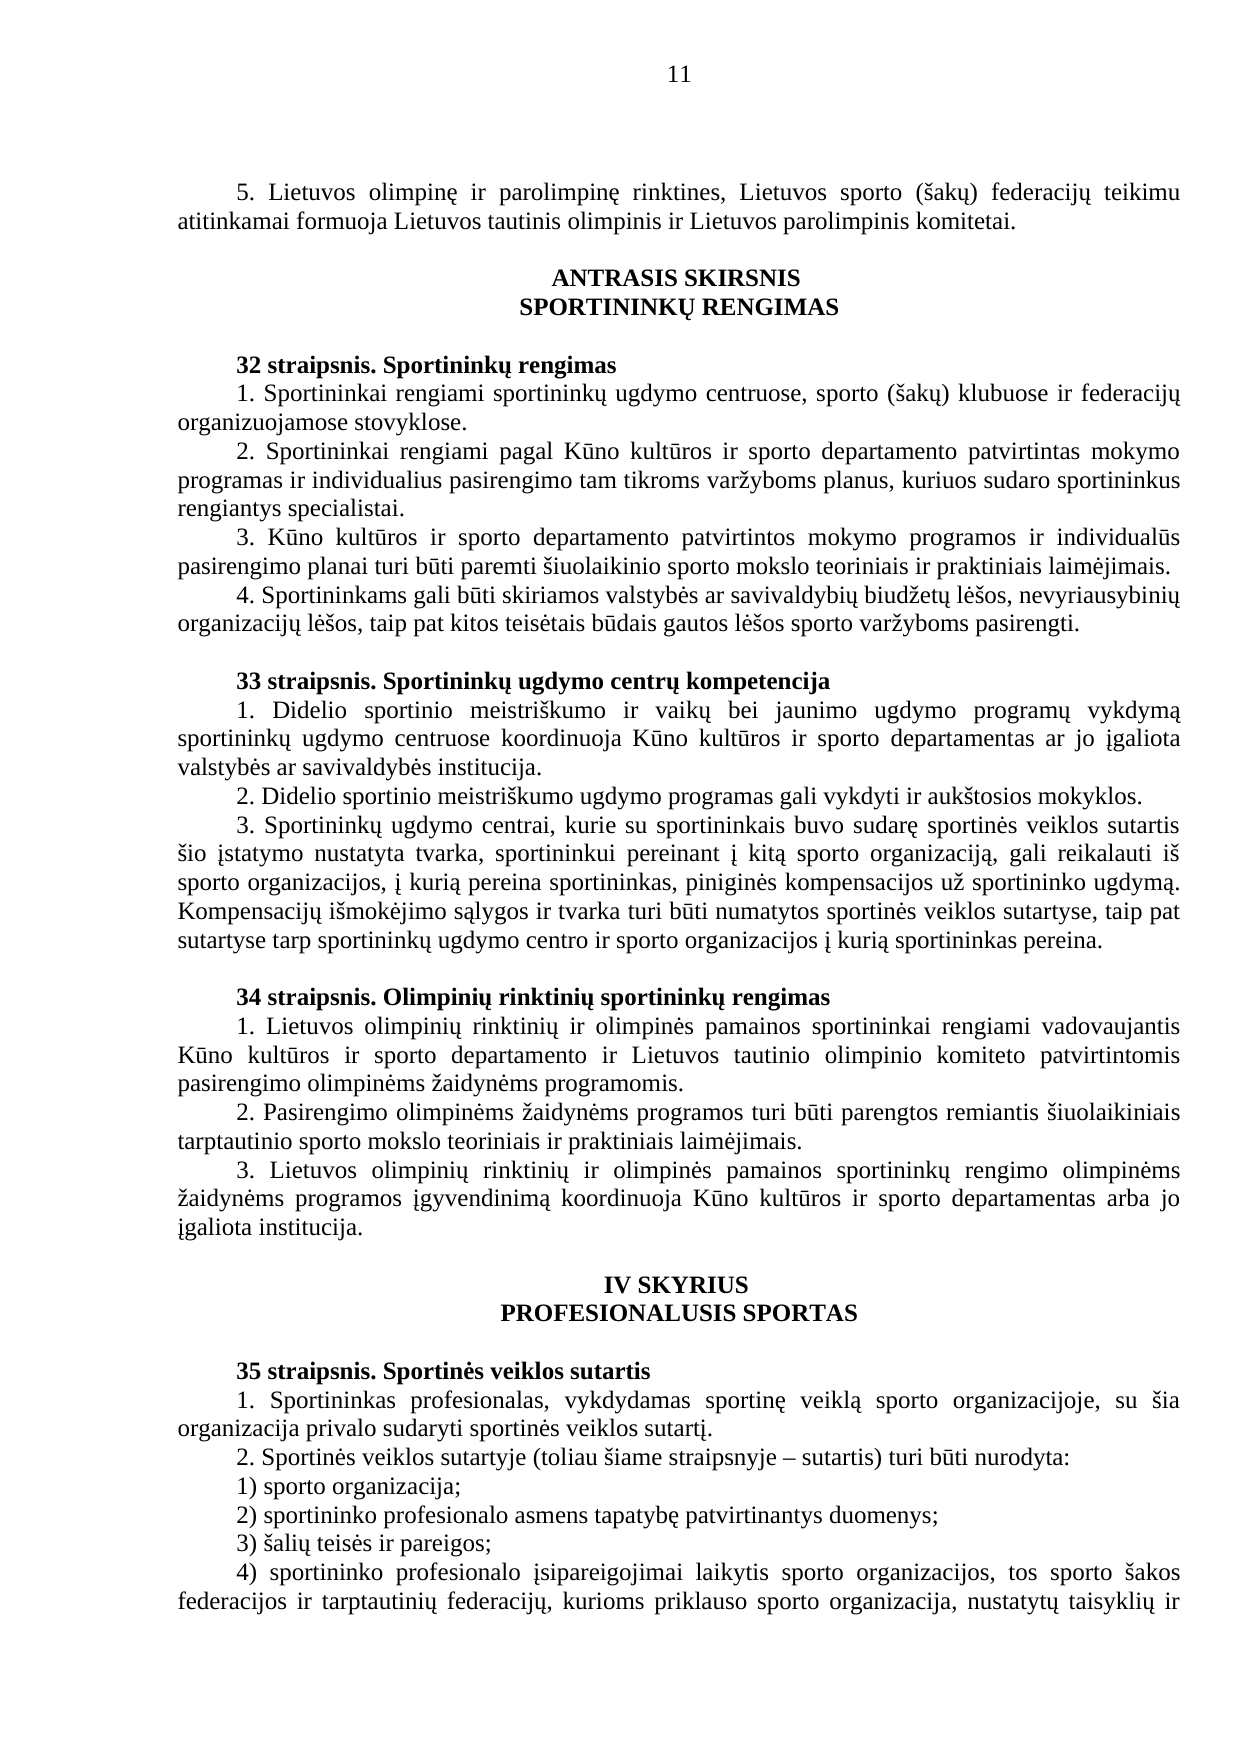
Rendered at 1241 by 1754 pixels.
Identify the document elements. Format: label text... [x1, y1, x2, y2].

text 3. Sportininkų ugdymo centrai, kurie su sportininkais buvo sudarę sportinės veiklos sutartis šio įstatymo nustatyta tvarka, sportininkui pereinant į kitą sporto organizaciją, gali reikalauti iš sporto organizacijos, į kurią pereina sportininkas, piniginės kompensacijos už sportininko ugdymą. Kompensacijų išmokėjimo sąlygos ir tvarka turi būti numatytos sportinės veiklos sutartyse, taip pat sutartyse tarp sportininkų ugdymo centro ir sporto organizacijos į kurią sportininkas pereina. [177, 810, 1181, 953]
text 1. Sportininkai rengiami sportininkų ugdymo centruose, sporto (šakų) klubuose ir federacijų organizuojamose stovyklose. [177, 378, 1181, 436]
text 3. Lietuvos olimpinių rinktinių ir olimpinės pamainos sportininkų rengimo olimpinėms žaidynėms programos įgyvendinimą koordinuoja Kūno kultūros ir sporto departamentas arba jo įgaliota institucija. [177, 1155, 1181, 1241]
text SPORTININKŲ RENGIMAS [177, 292, 1181, 321]
text 3) šalių teisės ir pareigos; [177, 1528, 1181, 1557]
text ANTRASIS SKIRSNIS [177, 263, 1181, 292]
text 2. Sportininkai rengiami pagal Kūno kultūros ir sporto departamento patvirtintas mokymo programas ir individualius pasirengimo tam tikroms varžyboms planus, kuriuos sudaro sportininkus rengiantys specialistai. [177, 436, 1181, 522]
text 34 straipsnis. Olimpinių rinktinių sportininkų rengimas [177, 982, 1181, 1011]
text IV SKYRIUS [177, 1270, 1181, 1298]
text 4. Sportininkams gali būti skiriamos valstybės ar savivaldybių biudžetų lėšos, nevyriausybinių organizacijų lėšos, taip pat kitos teisėtais būdais gautos lėšos sporto varžyboms pasirengti. [177, 580, 1181, 637]
text 4) sportininko profesionalo įsipareigojimai laikytis sporto organizacijos, tos sporto šakos federacijos ir tarptautinių federacijų, kurioms priklauso sporto organizacija, nustatytų taisyklių ir [177, 1557, 1181, 1615]
text 33 straipsnis. Sportininkų ugdymo centrų kompetencija [177, 666, 1181, 695]
text 32 straipsnis. Sportininkų rengimas [177, 350, 1181, 378]
text 35 straipsnis. Sportinės veiklos sutartis [177, 1356, 1181, 1385]
text 1. Sportininkas profesionalas, vykdydamas sportinę veiklą sporto organizacijoje, su šia organizacija privalo sudaryti sportinės veiklos sutartį. [177, 1385, 1181, 1442]
text 5. Lietuvos olimpinę ir parolimpinę rinktines, Lietuvos sporto (šakų) federacijų teikimu atitinkamai formuoja Lietuvos tautinis olimpinis ir Lietuvos parolimpinis komitetai. [177, 177, 1181, 235]
text PROFESIONALUSIS SPORTAS [177, 1298, 1181, 1327]
text 1. Lietuvos olimpinių rinktinių ir olimpinės pamainos sportininkai rengiami vadovaujantis Kūno kultūros ir sporto departamento ir Lietuvos tautinio olimpinio komiteto patvirtintomis pasirengimo olimpinėms žaidynėms programomis. [177, 1011, 1181, 1097]
text 2. Didelio sportinio meistriškumo ugdymo programas gali vykdyti ir aukštosios mokyklos. [177, 781, 1181, 810]
text 3. Kūno kultūros ir sporto departamento patvirtintos mokymo programos ir individualūs pasirengimo planai turi būti paremti šiuolaikinio sporto mokslo teoriniais ir praktiniais laimėjimais. [177, 522, 1181, 580]
text 1) sporto organizacija; [177, 1471, 1181, 1500]
text 2. Sportinės veiklos sutartyje (toliau šiame straipsnyje – sutartis) turi būti nurodyta: [177, 1442, 1181, 1471]
text 2. Pasirengimo olimpinėms žaidynėms programos turi būti parengtos remiantis šiuolaikiniais tarptautinio sporto mokslo teoriniais ir praktiniais laimėjimais. [177, 1097, 1181, 1155]
text 2) sportininko profesionalo asmens tapatybę patvirtinantys duomenys; [177, 1500, 1181, 1528]
text 1. Didelio sportinio meistriškumo ir vaikų bei jaunimo ugdymo programų vykdymą sportininkų ugdymo centruose koordinuoja Kūno kultūros ir sporto departamentas ar jo įgaliota valstybės ar savivaldybės institucija. [177, 695, 1181, 781]
